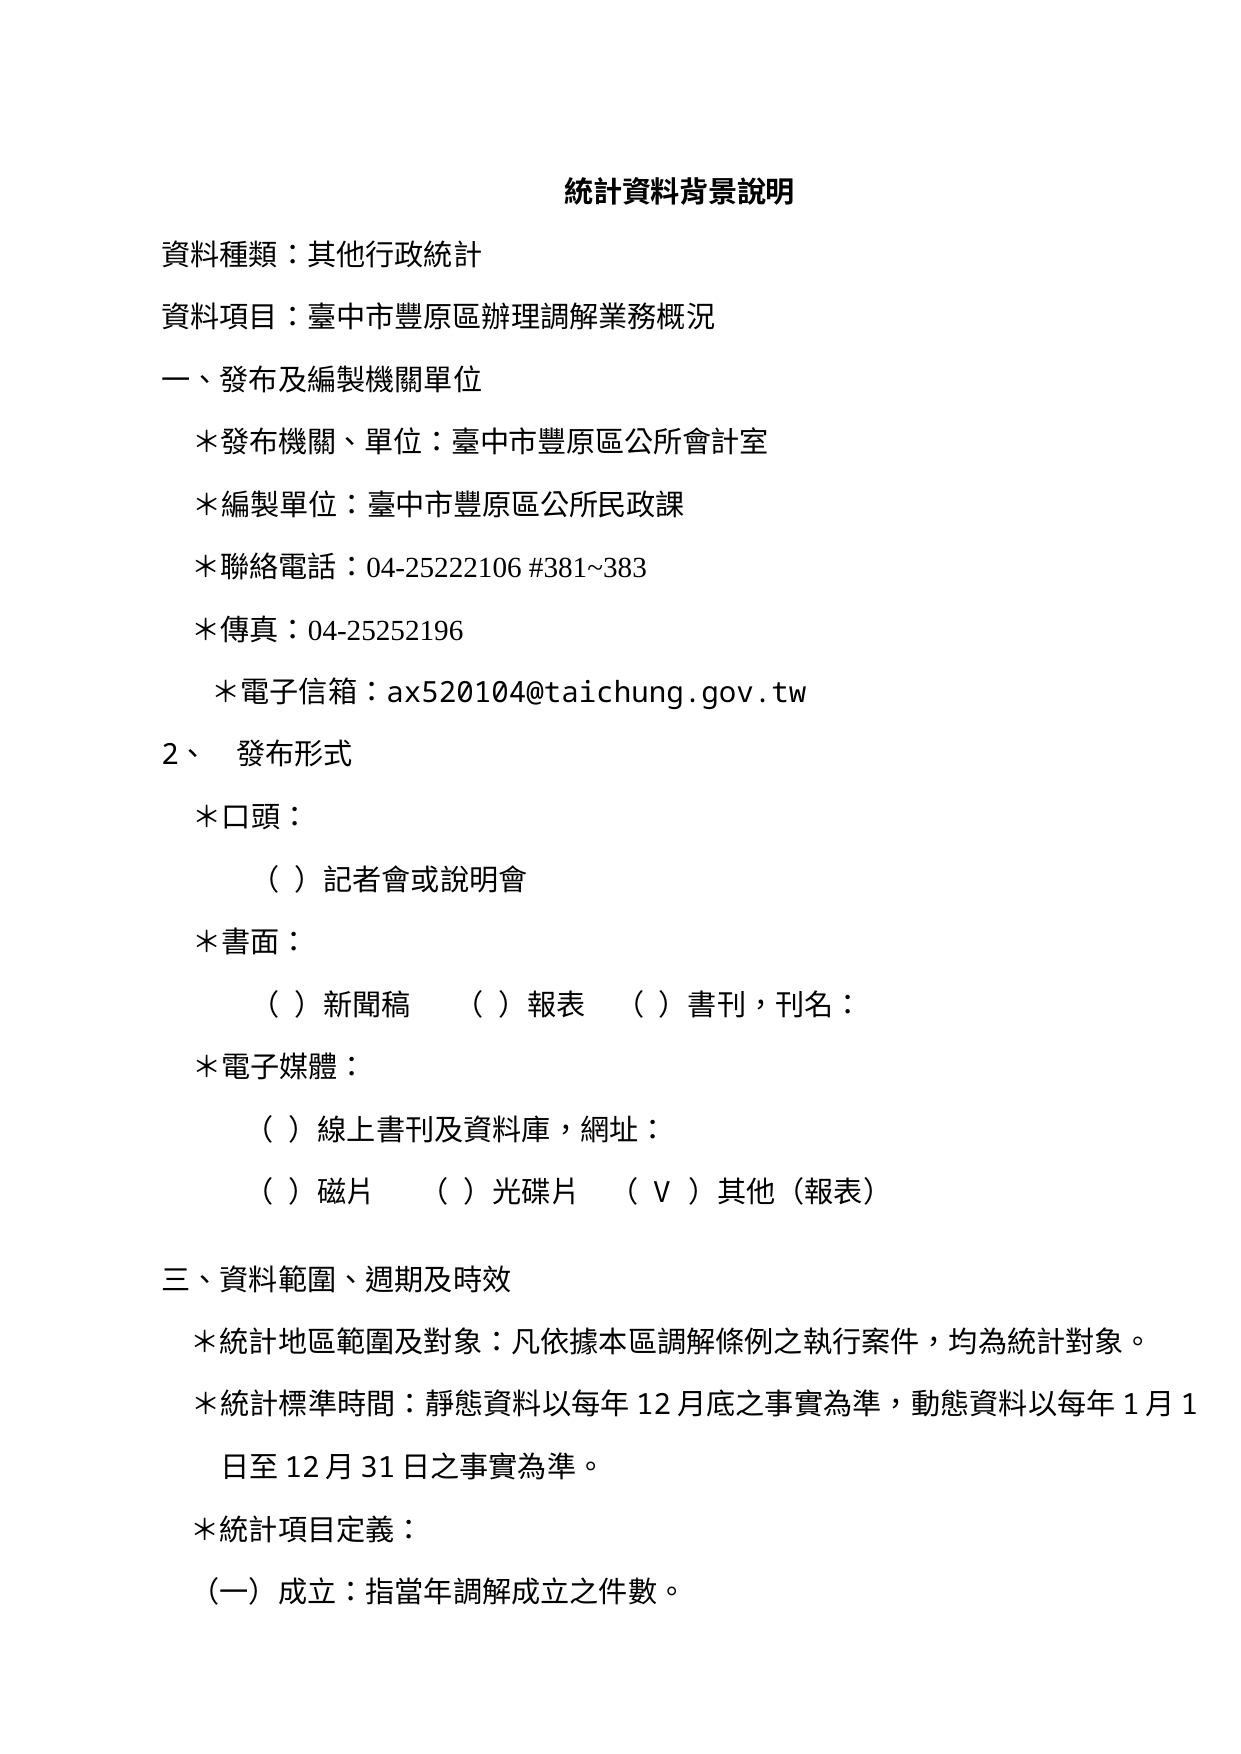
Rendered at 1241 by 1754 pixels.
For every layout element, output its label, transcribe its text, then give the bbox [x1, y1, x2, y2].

table_header 統計資料背景說明 資料種類：其他行政統計 資料項目：臺中市豐原區辦理調解業務概況 一、發布及編製機關單位 ＊發布機關、單位：臺中市豐原區公所會計室 ＊編製單位：臺中市豐原區公所民政課 ＊聯絡電話：04-25222106 #381~383 ＊傳真：04-25252196 ＊電子信箱：ax520104@taichung.gov.tw 發布形式 口頭： （ ）記者會或說明會 ＊書面： （ ）新聞稿 （ ）報表 （ ）書刊，刊名： ＊電子媒體： （ ）線上書刊及資料庫，網址： （ ）磁片 （ ）光碟片 （ V ）其他（報表） 三、資料範圍、週期及時效 ＊統計地區範圍及對象：凡依據本區調解條例之執行案件，均為統計對象。 ＊統計標準時間：靜態資料以每年12月底之事實為準，動態資料以每年1月1 日至12月31日之事實為準。 ＊統計項目定義： （一）成立：指當年調解成立之件數。 [150, 148, 1209, 1638]
